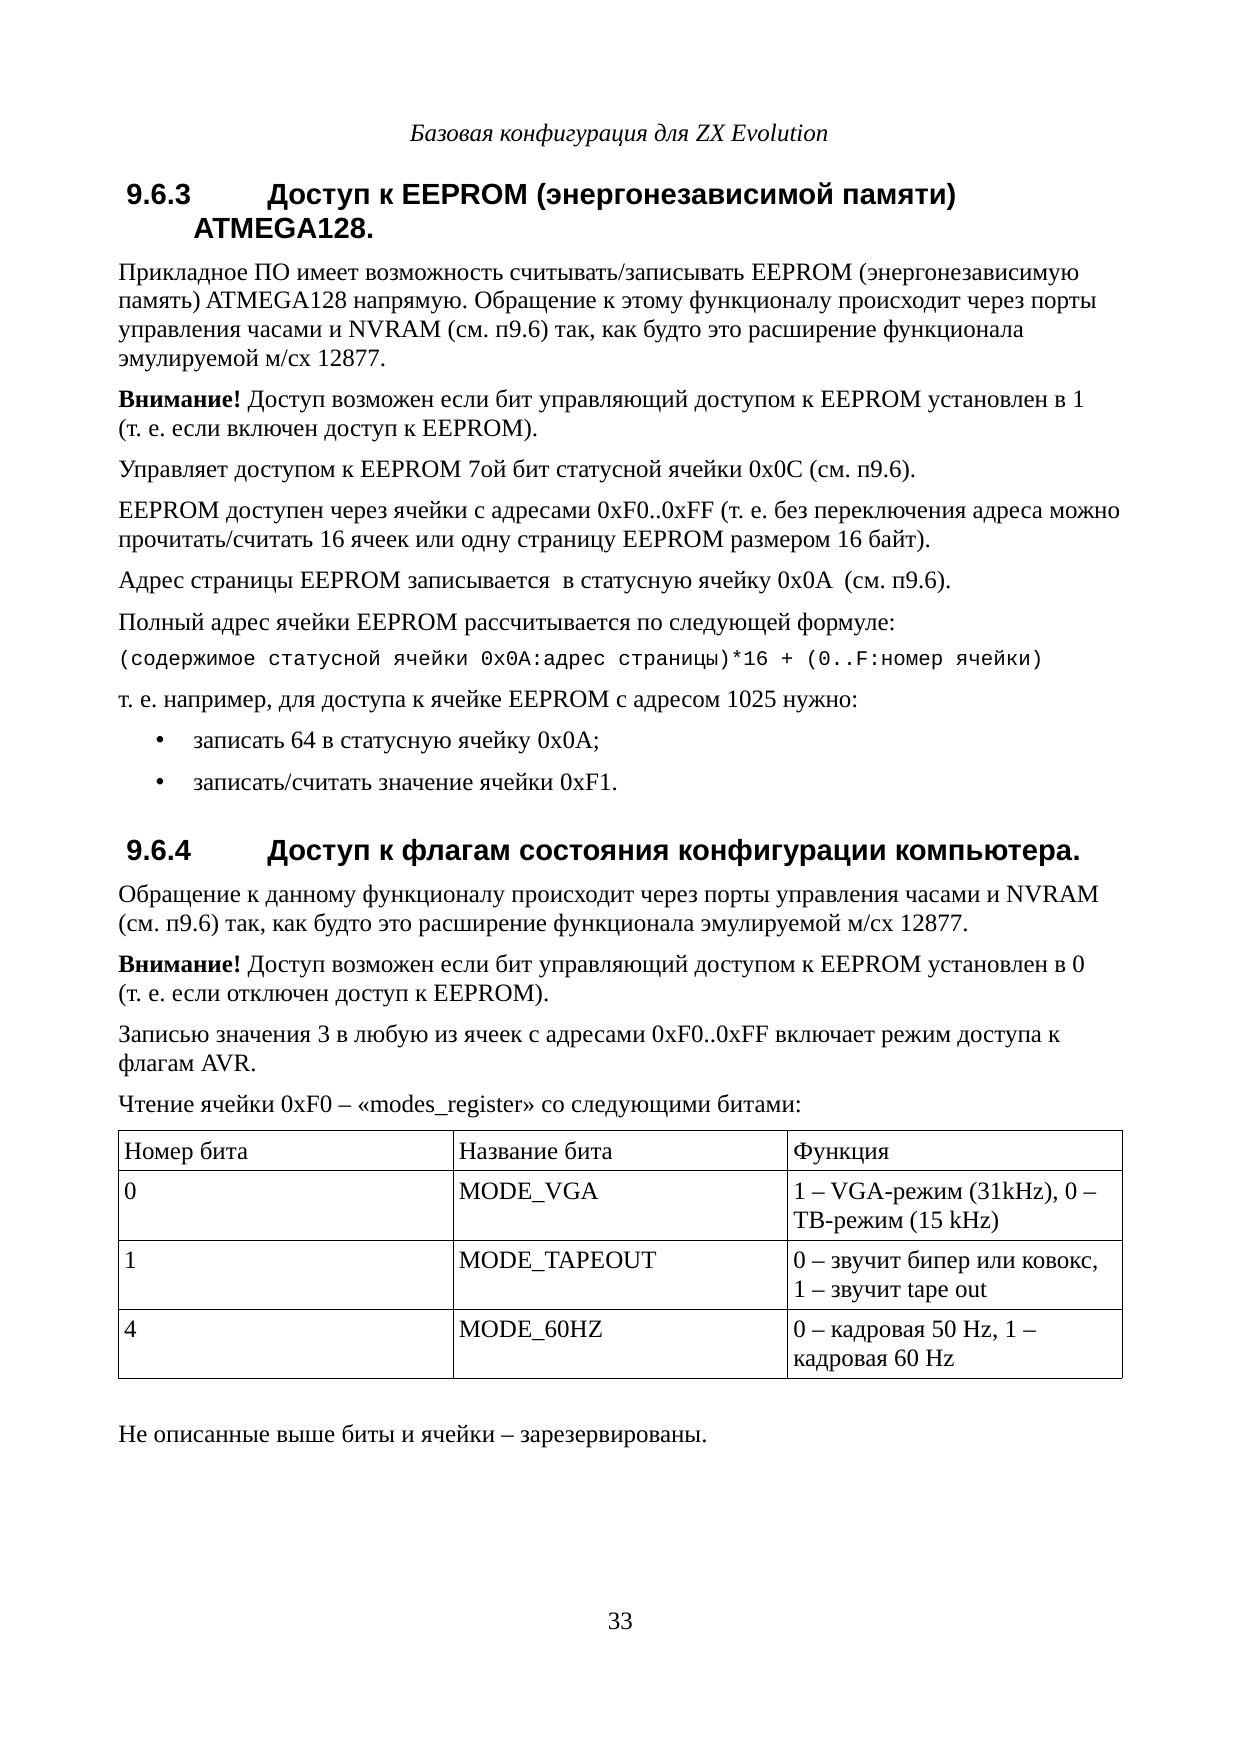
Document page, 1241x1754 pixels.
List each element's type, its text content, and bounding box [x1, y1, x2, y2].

text Управляет доступом к EEPROM 7ой бит статусной ячейки 0x0С (см. п9.6). [118, 454, 1122, 483]
text (содержимое статусной ячейки 0x0A:адрес страницы)*16 + (0..F:номер ячейки) [118, 648, 1122, 672]
text Записью значения 3 в любую из ячеек с адресами 0xF0..0xFF включает режим доступа к флагам AVR. [118, 1019, 1122, 1076]
text Не описанные выше биты и ячейки – зарезервированы. [118, 1419, 1122, 1448]
subtitle Доступ к EEPROM (энергонезависимой памяти) ATMEGA128. [118, 177, 1122, 244]
table_cell 1 [119, 1241, 453, 1308]
text Прикладное ПО имеет возможность считывать/записывать EEPROM (энергонезависимую память) ATMEGA128 напрямую. Обращение к этому функционалу происходит через порты управления часами и NVRAM (см. п9.6) так, как будто это расширение функционала эмулируемой м/сх 12877. [118, 257, 1122, 372]
text Обращение к данному функционалу происходит через порты управления часами и NVRAM (см. п9.6) так, как будто это расширение функционала эмулируемой м/сх 12877. [118, 879, 1122, 936]
table_header Номер бита [119, 1131, 453, 1170]
list записать 64 в статусную ячейку 0x0A; [156, 725, 1122, 754]
text Адрес страницы EEPROM записывается в статусную ячейку 0x0A (см. п9.6). [118, 565, 1122, 594]
text Полный адрес ячейки EEPROM рассчитывается по следующей формуле: [118, 607, 1122, 635]
table_cell 0 – кадровая 50 Hz, 1 – кадровая 60 Hz [788, 1310, 1122, 1378]
table_cell MODE_TAPEOUT [454, 1241, 787, 1308]
text EEPROM доступен через ячейки с адресами 0xF0..0xFF (т. е. без переключения адреса можно прочитать/считать 16 ячеек или одну страницу EEPROM размером 16 байт). [118, 495, 1122, 553]
table_cell 1 – VGA-режим (31kHz), 0 – ТВ-режим (15 kHz) [788, 1171, 1122, 1239]
table_header Название бита [454, 1131, 787, 1170]
text Чтение ячейки 0xF0 – «modes_register» со следующими битами: [118, 1089, 1122, 1118]
table_cell MODE_60HZ [454, 1310, 787, 1378]
table_header Функция [788, 1131, 1122, 1170]
list записать/считать значение ячейки 0xF1. [156, 767, 1122, 795]
table_cell 0 – звучит бипер или ковокс, 1 – звучит tape out [788, 1241, 1122, 1308]
table_cell MODE_VGA [454, 1171, 787, 1239]
table_cell 0 [119, 1171, 453, 1239]
subtitle Доступ к флагам состояния конфигурации компьютера. [118, 833, 1122, 866]
text Внимание! Доступ возможен если бит управляющий доступом к EEPROM установлен в 0 (т. е. если отключен доступ к EEPROM). [118, 949, 1122, 1006]
table_cell 4 [119, 1310, 453, 1378]
text т. е. например, для доступа к ячейке EEPROM с адресом 1025 нужно: [118, 684, 1122, 713]
text Внимание! Доступ возможен если бит управляющий доступом к EEPROM установлен в 1 (т. е. если включен доступ к EEPROM). [118, 384, 1122, 442]
